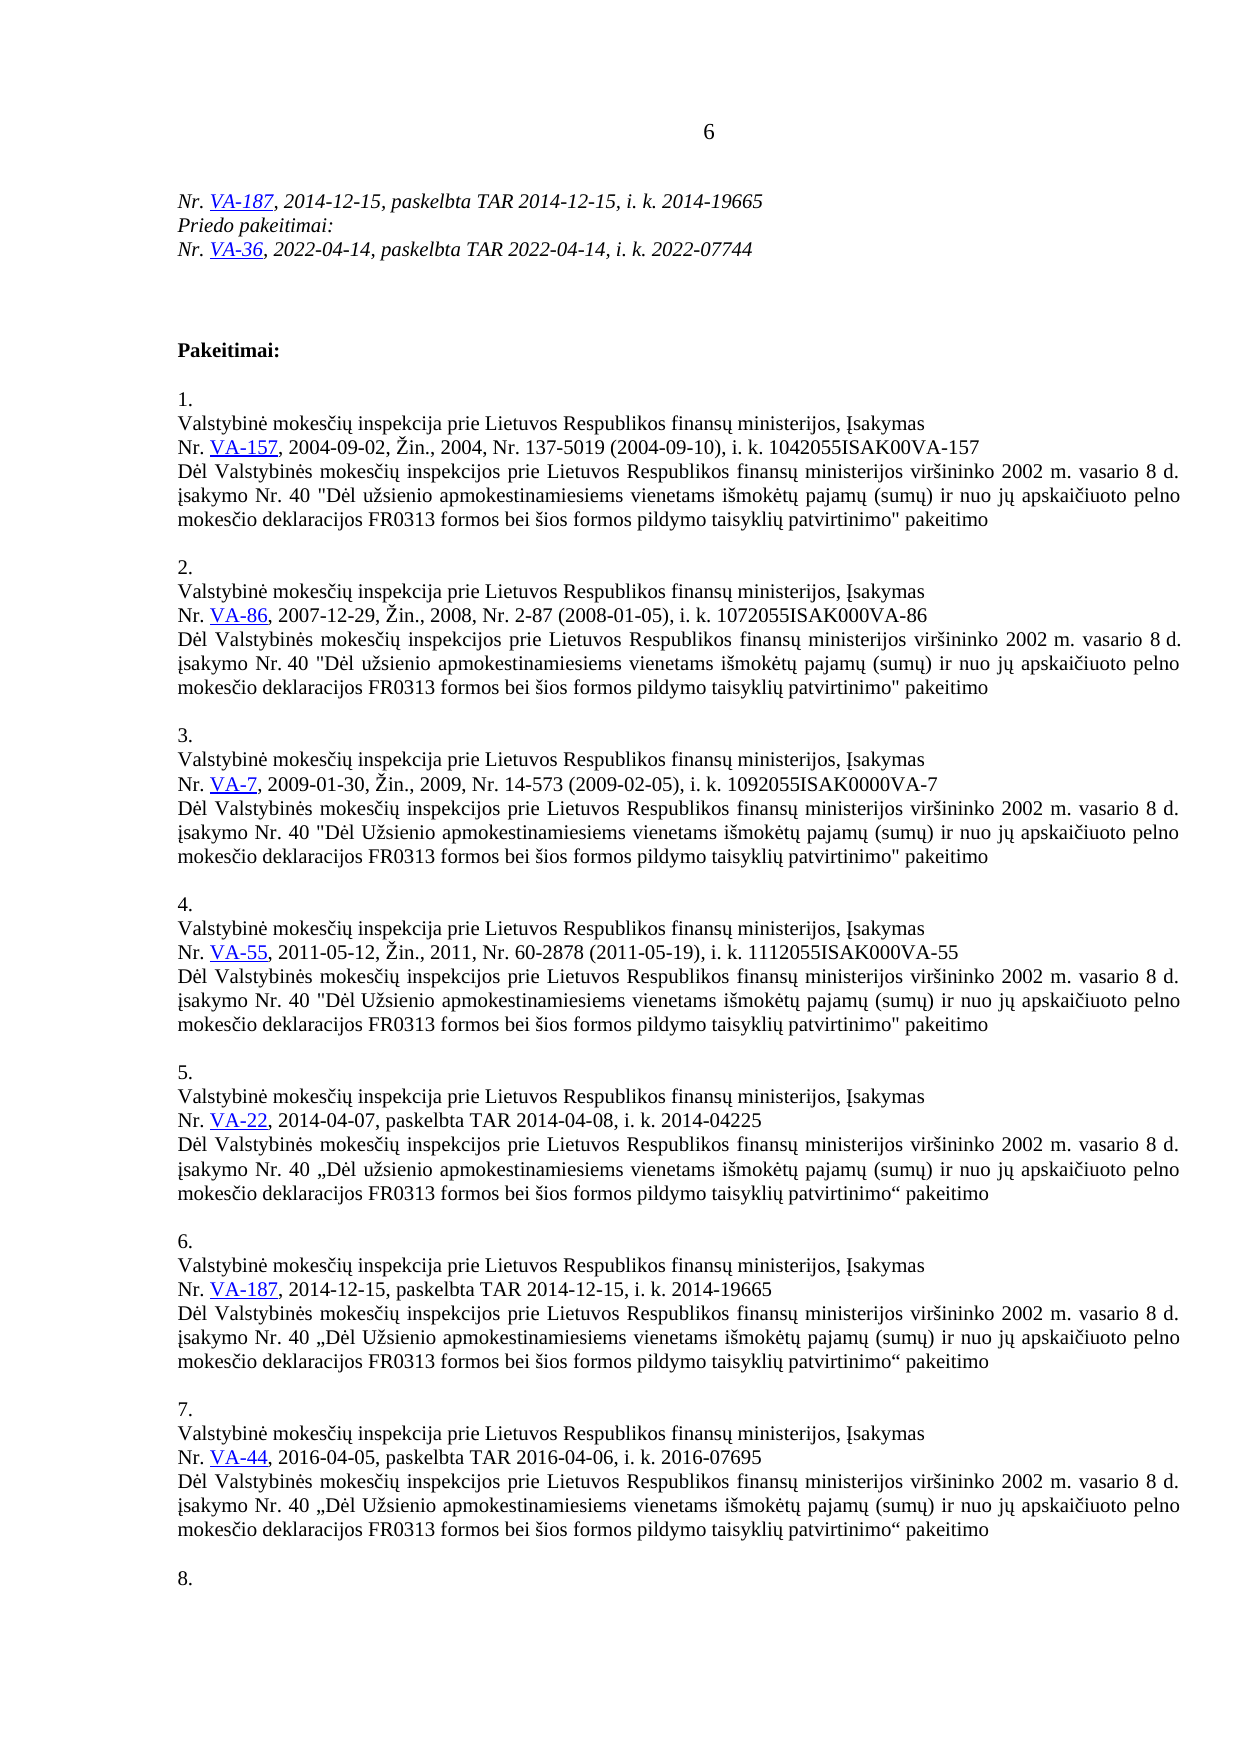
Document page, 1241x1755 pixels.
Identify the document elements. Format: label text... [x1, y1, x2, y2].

text 6. [177, 1229, 1181, 1253]
text Valstybinė mokesčių inspekcija prie Lietuvos Respublikos finansų ministerijos, Įsakymas [177, 1084, 1181, 1108]
text Nr. VA-22, 2014-04-07, paskelbta TAR 2014-04-08, i. k. 2014-04225 [177, 1108, 1181, 1132]
text Nr. VA-55, 2011-05-12, Žin., 2011, Nr. 60-2878 (2011-05-19), i. k. 1112055ISAK000VA-55 [177, 940, 1181, 964]
text Valstybinė mokesčių inspekcija prie Lietuvos Respublikos finansų ministerijos, Įsakymas [177, 1421, 1181, 1445]
text Dėl Valstybinės mokesčių inspekcijos prie Lietuvos Respublikos finansų ministerijos viršininko 2002 m. vasario 8 d. įsakymo Nr. 40 "Dėl užsienio apmokestinamiesiems vienetams išmokėtų pajamų (sumų) ir nuo jų apskaičiuoto pelno mokesčio deklaracijos FR0313 formos bei šios formos pildymo taisyklių patvirtinimo" pakeitimo [177, 459, 1181, 531]
text Nr. VA-157, 2004-09-02, Žin., 2004, Nr. 137-5019 (2004-09-10), i. k. 1042055ISAK00VA-157 [177, 434, 1181, 459]
text Valstybinė mokesčių inspekcija prie Lietuvos Respublikos finansų ministerijos, Įsakymas [177, 579, 1181, 603]
text 1. [177, 386, 1181, 411]
text Valstybinė mokesčių inspekcija prie Lietuvos Respublikos finansų ministerijos, Įsakymas [177, 411, 1181, 434]
text Pakeitimai: [177, 338, 1181, 362]
text Valstybinė mokesčių inspekcija prie Lietuvos Respublikos finansų ministerijos, Įsakymas [177, 747, 1181, 771]
text Dėl Valstybinės mokesčių inspekcijos prie Lietuvos Respublikos finansų ministerijos viršininko 2002 m. vasario 8 d. įsakymo Nr. 40 "Dėl Užsienio apmokestinamiesiems vienetams išmokėtų pajamų (sumų) ir nuo jų apskaičiuoto pelno mokesčio deklaracijos FR0313 formos bei šios formos pildymo taisyklių patvirtinimo" pakeitimo [177, 796, 1181, 868]
text Nr. VA-86, 2007-12-29, Žin., 2008, Nr. 2-87 (2008-01-05), i. k. 1072055ISAK000VA-86 [177, 603, 1181, 627]
text Nr. VA-44, 2016-04-05, paskelbta TAR 2016-04-06, i. k. 2016-07695 [177, 1445, 1181, 1469]
text Dėl Valstybinės mokesčių inspekcijos prie Lietuvos Respublikos finansų ministerijos viršininko 2002 m. vasario 8 d. įsakymo Nr. 40 „Dėl Užsienio apmokestinamiesiems vienetams išmokėtų pajamų (sumų) ir nuo jų apskaičiuoto pelno mokesčio deklaracijos FR0313 formos bei šios formos pildymo taisyklių patvirtinimo“ pakeitimo [177, 1301, 1181, 1373]
text Valstybinė mokesčių inspekcija prie Lietuvos Respublikos finansų ministerijos, Įsakymas [177, 916, 1181, 940]
text 5. [177, 1060, 1181, 1084]
text Priedo pakeitimai: [177, 213, 1181, 237]
text Dėl Valstybinės mokesčių inspekcijos prie Lietuvos Respublikos finansų ministerijos viršininko 2002 m. vasario 8 d. įsakymo Nr. 40 „Dėl užsienio apmokestinamiesiems vienetams išmokėtų pajamų (sumų) ir nuo jų apskaičiuoto pelno mokesčio deklaracijos FR0313 formos bei šios formos pildymo taisyklių patvirtinimo“ pakeitimo [177, 1132, 1181, 1204]
text Nr. VA-187, 2014-12-15, paskelbta TAR 2014-12-15, i. k. 2014-19665 [177, 189, 1181, 213]
text Nr. VA-7, 2009-01-30, Žin., 2009, Nr. 14-573 (2009-02-05), i. k. 1092055ISAK0000VA-7 [177, 771, 1181, 796]
text Nr. VA-36, 2022-04-14, paskelbta TAR 2022-04-14, i. k. 2022-07744 [177, 237, 1181, 261]
text 2. [177, 555, 1181, 579]
text 4. [177, 892, 1181, 916]
text 8. [177, 1566, 1181, 1589]
text Dėl Valstybinės mokesčių inspekcijos prie Lietuvos Respublikos finansų ministerijos viršininko 2002 m. vasario 8 d. įsakymo Nr. 40 „Dėl Užsienio apmokestinamiesiems vienetams išmokėtų pajamų (sumų) ir nuo jų apskaičiuoto pelno mokesčio deklaracijos FR0313 formos bei šios formos pildymo taisyklių patvirtinimo“ pakeitimo [177, 1469, 1181, 1541]
text Dėl Valstybinės mokesčių inspekcijos prie Lietuvos Respublikos finansų ministerijos viršininko 2002 m. vasario 8 d. įsakymo Nr. 40 "Dėl Užsienio apmokestinamiesiems vienetams išmokėtų pajamų (sumų) ir nuo jų apskaičiuoto pelno mokesčio deklaracijos FR0313 formos bei šios formos pildymo taisyklių patvirtinimo" pakeitimo [177, 964, 1181, 1036]
text Dėl Valstybinės mokesčių inspekcijos prie Lietuvos Respublikos finansų ministerijos viršininko 2002 m. vasario 8 d. įsakymo Nr. 40 "Dėl užsienio apmokestinamiesiems vienetams išmokėtų pajamų (sumų) ir nuo jų apskaičiuoto pelno mokesčio deklaracijos FR0313 formos bei šios formos pildymo taisyklių patvirtinimo" pakeitimo [177, 627, 1181, 699]
text 7. [177, 1397, 1181, 1421]
text Valstybinė mokesčių inspekcija prie Lietuvos Respublikos finansų ministerijos, Įsakymas [177, 1253, 1181, 1277]
text Nr. VA-187, 2014-12-15, paskelbta TAR 2014-12-15, i. k. 2014-19665 [177, 1277, 1181, 1301]
text 3. [177, 723, 1181, 747]
